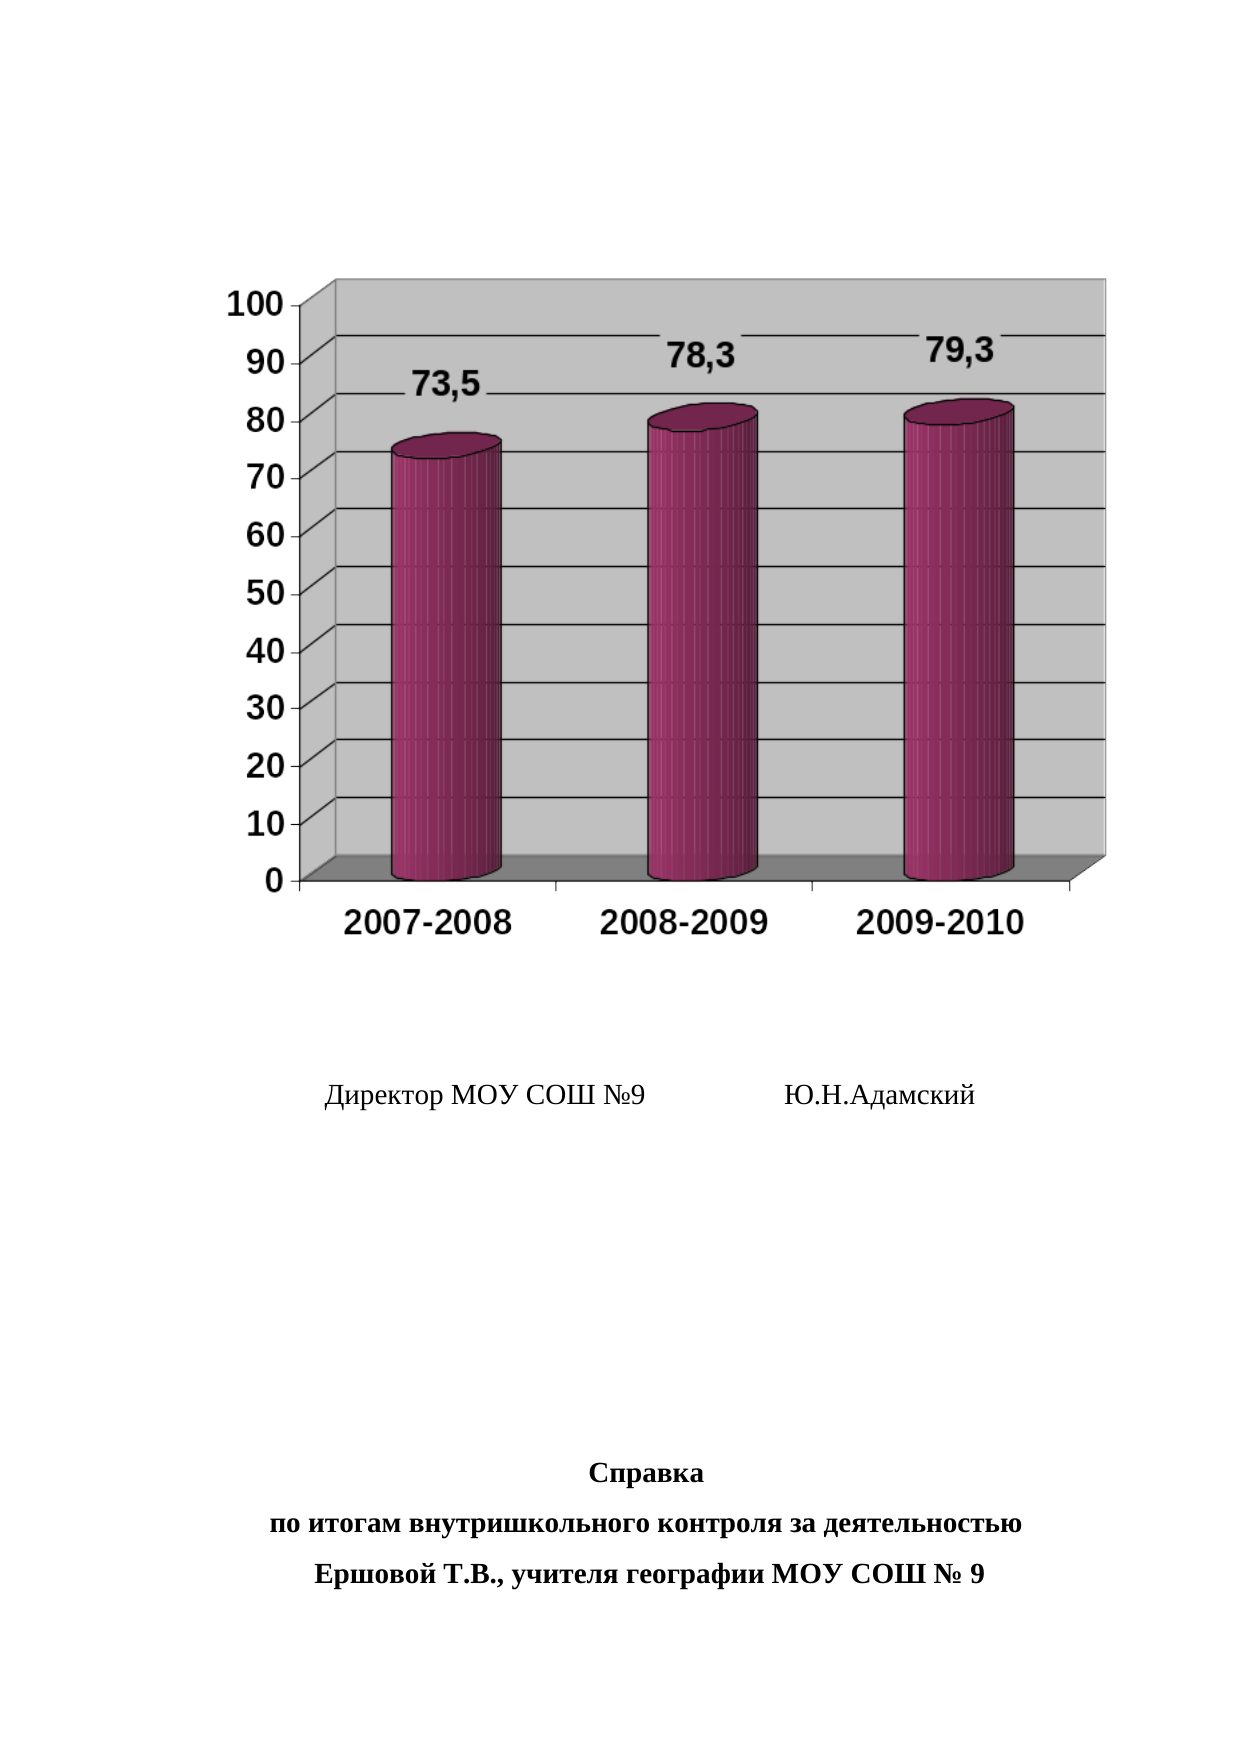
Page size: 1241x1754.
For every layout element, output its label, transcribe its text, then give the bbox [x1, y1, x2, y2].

text Ершовой Т.В., учителя географии МОУ СОШ № 9 [148, 1556, 1152, 1589]
text по итогам внутришкольного контроля за деятельностью [148, 1506, 1152, 1539]
text Директор МОУ СОШ №9 Ю.Н.Адамский [148, 1077, 1152, 1110]
text Справка [148, 1455, 1152, 1489]
